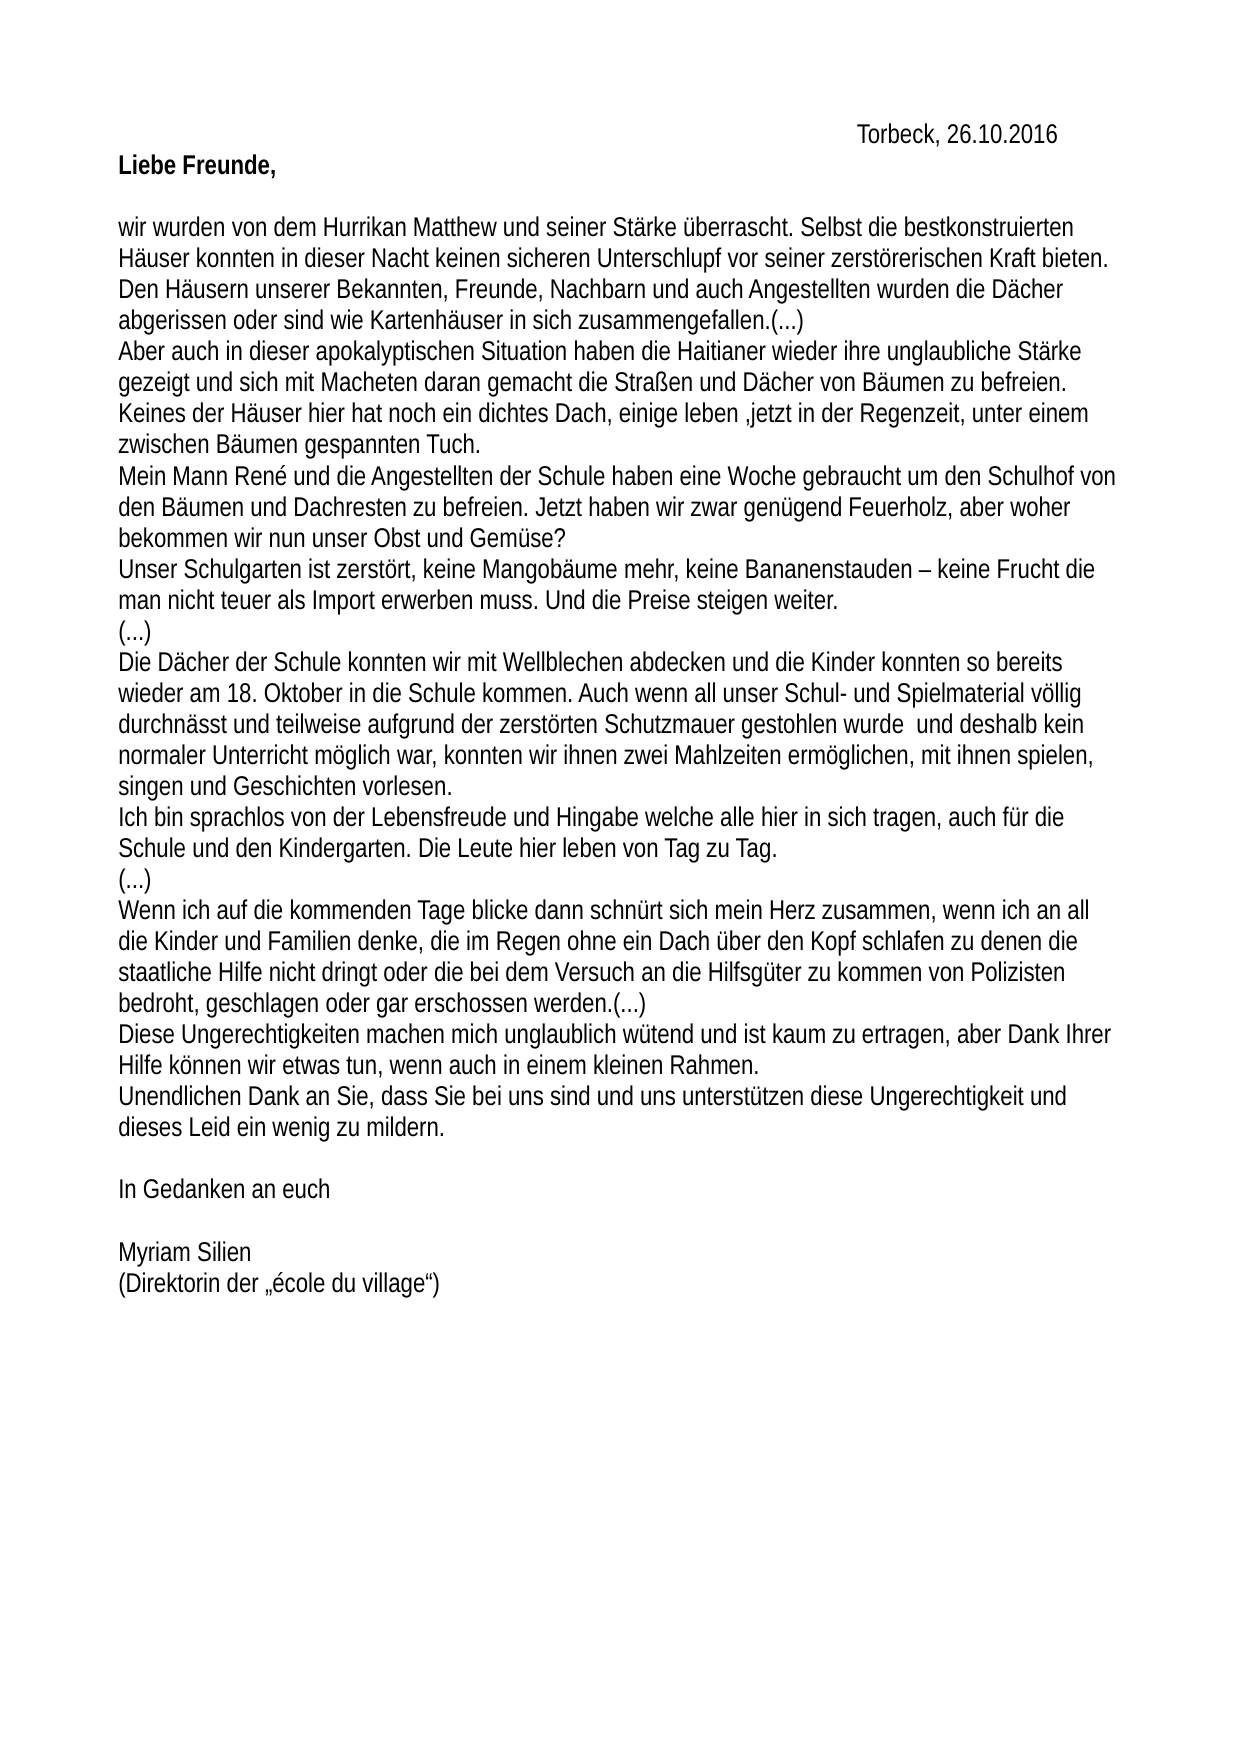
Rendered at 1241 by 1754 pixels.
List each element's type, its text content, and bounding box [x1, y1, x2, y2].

text Ich bin sprachlos von der Lebensfreude und Hingabe welche alle hier in sich tragen, auch für die Schule und den Kindergarten. Die Leute hier leben von Tag zu Tag. [118, 801, 1122, 863]
text Mein Mann René und die Angestellten der Schule haben eine Woche gebraucht um den Schulhof von den Bäumen und Dachresten zu befreien. Jetzt haben wir zwar genügend Feuerholz, aber woher bekommen wir nun unser Obst und Gemüse? [118, 459, 1122, 553]
text Torbeck, 26.10.2016 [118, 118, 1122, 149]
text wir wurden von dem Hurrikan Matthew und seiner Stärke überrascht. Selbst die bestkonstruierten Häuser konnten in dieser Nacht keinen sicheren Unterschlupf vor seiner zerstörerischen Kraft bieten. [118, 211, 1122, 273]
text Den Häusern unserer Bekannten, Freunde, Nachbarn und auch Angestellten wurden die Dächer abgerissen oder sind wie Kartenhäuser in sich zusammengefallen.(...) [118, 273, 1122, 335]
text Myriam Silien [118, 1236, 1122, 1267]
text (...) [118, 863, 1122, 894]
text Die Dächer der Schule konnten wir mit Wellblechen abdecken und die Kinder konnten so bereits wieder am 18. Oktober in die Schule kommen. Auch wenn all unser Schul- und Spielmaterial völlig durchnässt und teilweise aufgrund der zerstörten Schutzmauer gestohlen wurde und deshalb kein normaler Unterricht möglich war, konnten wir ihnen zwei Mahlzeiten ermöglichen, mit ihnen spielen, singen und Geschichten vorlesen. [118, 646, 1122, 801]
text Wenn ich auf die kommenden Tage blicke dann schnürt sich mein Herz zusammen, wenn ich an all die Kinder und Familien denke, die im Regen ohne ein Dach über den Kopf schlafen zu denen die staatliche Hilfe nicht dringt oder die bei dem Versuch an die Hilfsgüter zu kommen von Polizisten bedroht, geschlagen oder gar erschossen werden.(...) [118, 894, 1122, 1018]
text Diese Ungerechtigkeiten machen mich unglaublich wütend und ist kaum zu ertragen, aber Dank Ihrer Hilfe können wir etwas tun, wenn auch in einem kleinen Rahmen. [118, 1018, 1122, 1080]
text Unendlichen Dank an Sie, dass Sie bei uns sind und uns unterstützen diese Ungerechtigkeit und dieses Leid ein wenig zu mildern. [118, 1080, 1122, 1142]
text Liebe Freunde, [118, 149, 1122, 180]
text (...) [118, 615, 1122, 646]
text In Gedanken an euch [118, 1173, 1122, 1204]
text Unser Schulgarten ist zerstört, keine Mangobäume mehr, keine Bananenstauden – keine Frucht die man nicht teuer als Import erwerben muss. Und die Preise steigen weiter. [118, 553, 1122, 615]
text Aber auch in dieser apokalyptischen Situation haben die Haitianer wieder ihre unglaubliche Stärke gezeigt und sich mit Macheten daran gemacht die Straßen und Dächer von Bäumen zu befreien. Keines der Häuser hier hat noch ein dichtes Dach, einige leben ,jetzt in der Regenzeit, unter einem zwischen Bäumen gespannten Tuch. [118, 335, 1122, 459]
text (Direktorin der „école du village“) [118, 1267, 1122, 1298]
